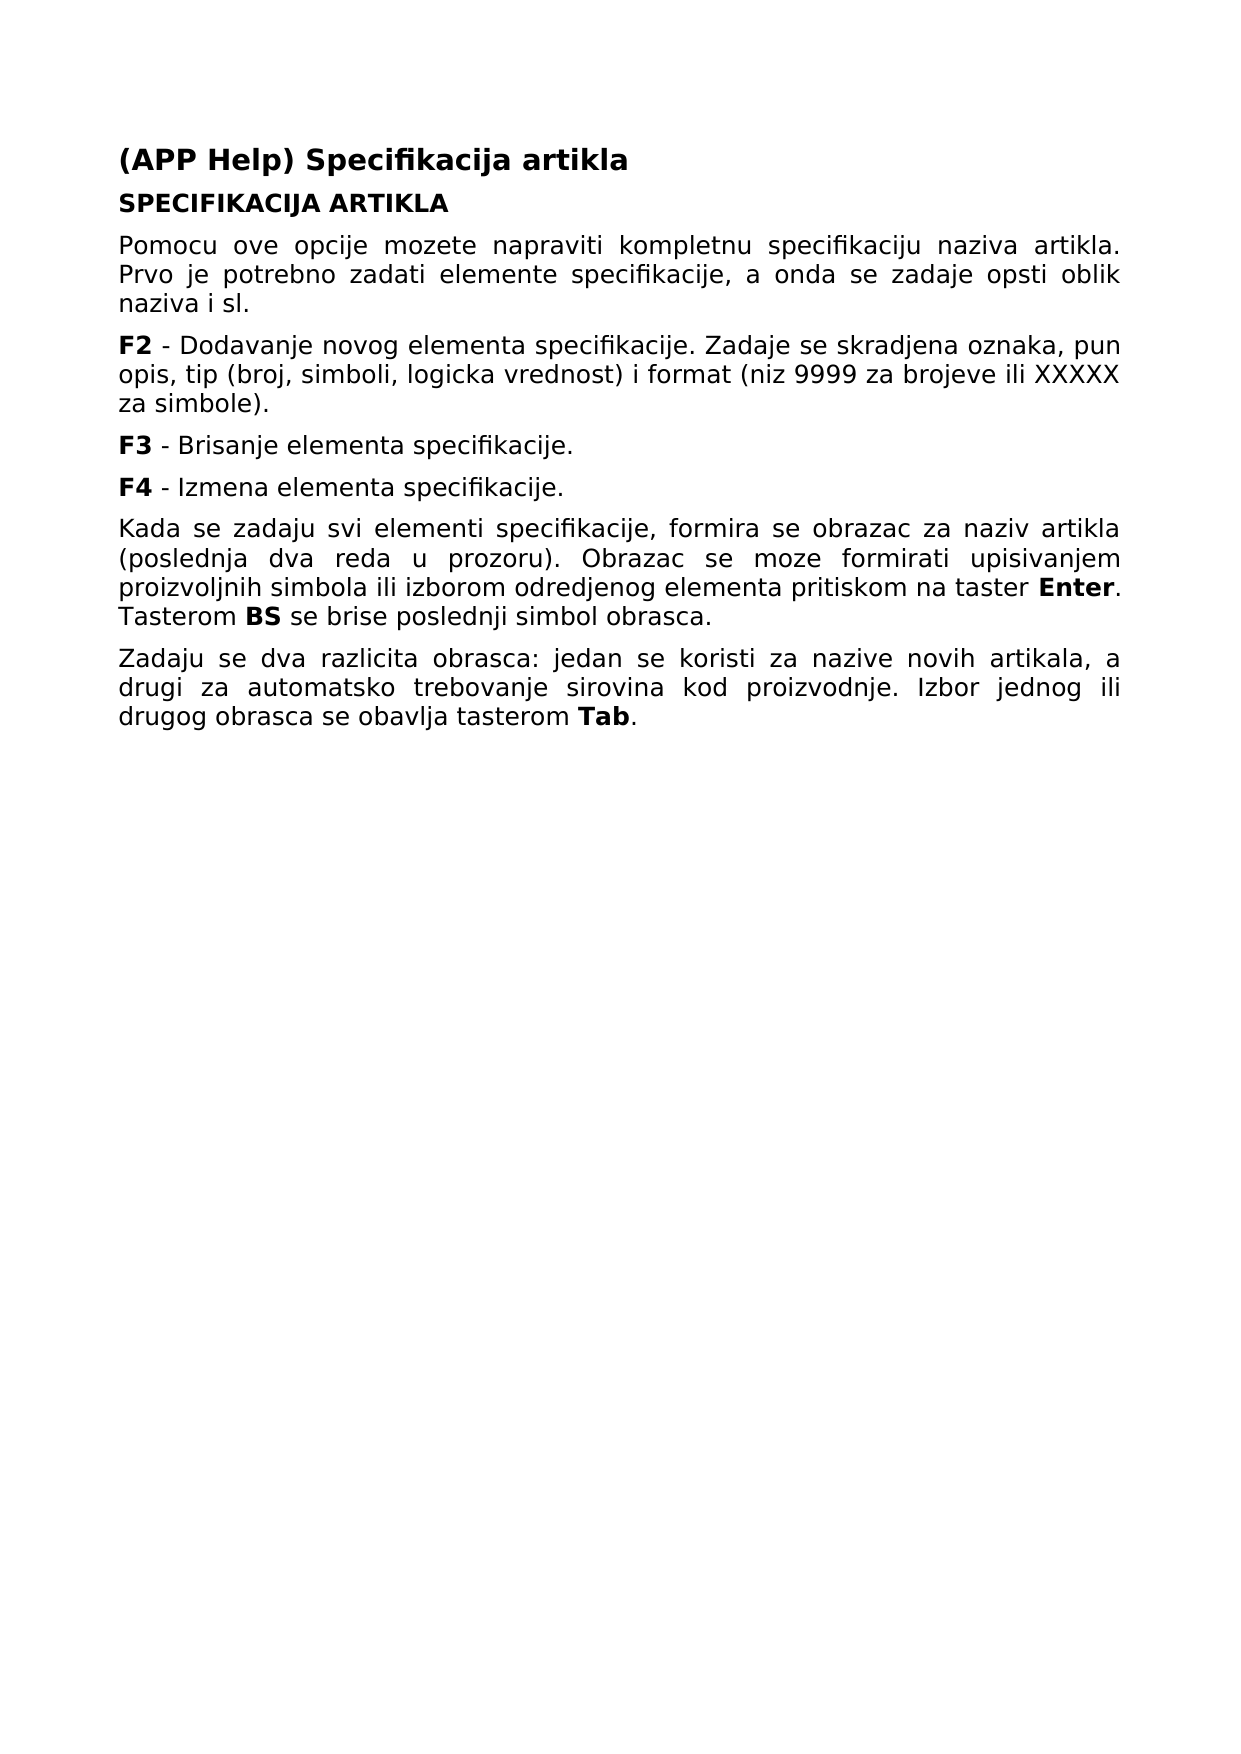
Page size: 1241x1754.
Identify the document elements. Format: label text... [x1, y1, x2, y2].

subtitle (APP Help) Specifikacija artikla [118, 143, 1122, 177]
text Zadaju se dva razlicita obrasca: jedan se koristi za nazive novih artikala, a drugi za automatsko trebovanje sirovina kod proizvodnje. Izbor jednog ili drugog obrasca se obavlja tasterom Tab. [118, 644, 1122, 731]
text F4 - Izmena elementa specifikacije. [118, 473, 1122, 502]
text SPECIFIKACIJA ARTIKLA [118, 189, 1122, 219]
text Pomocu ove opcije mozete napraviti kompletnu specifikaciju naziva artikla. Prvo je potrebno zadati elemente specifikacije, a onda se zadaje opsti oblik naziva i sl. [118, 231, 1122, 319]
text Kada se zadaju svi elementi specifikacije, formira se obrazac za naziv artikla (poslednja dva reda u prozoru). Obrazac se moze formirati upisivanjem proizvoljnih simbola ili izborom odredjenog elementa pritiskom na taster Enter. Tasterom BS se brise poslednji simbol obrasca. [118, 514, 1122, 631]
text F3 - Brisanje elementa specifikacije. [118, 431, 1122, 460]
text F2 - Dodavanje novog elementa specifikacije. Zadaje se skradjena oznaka, pun opis, tip (broj, simboli, logicka vrednost) i format (niz 9999 za brojeve ili XXXXX za simbole). [118, 331, 1122, 419]
